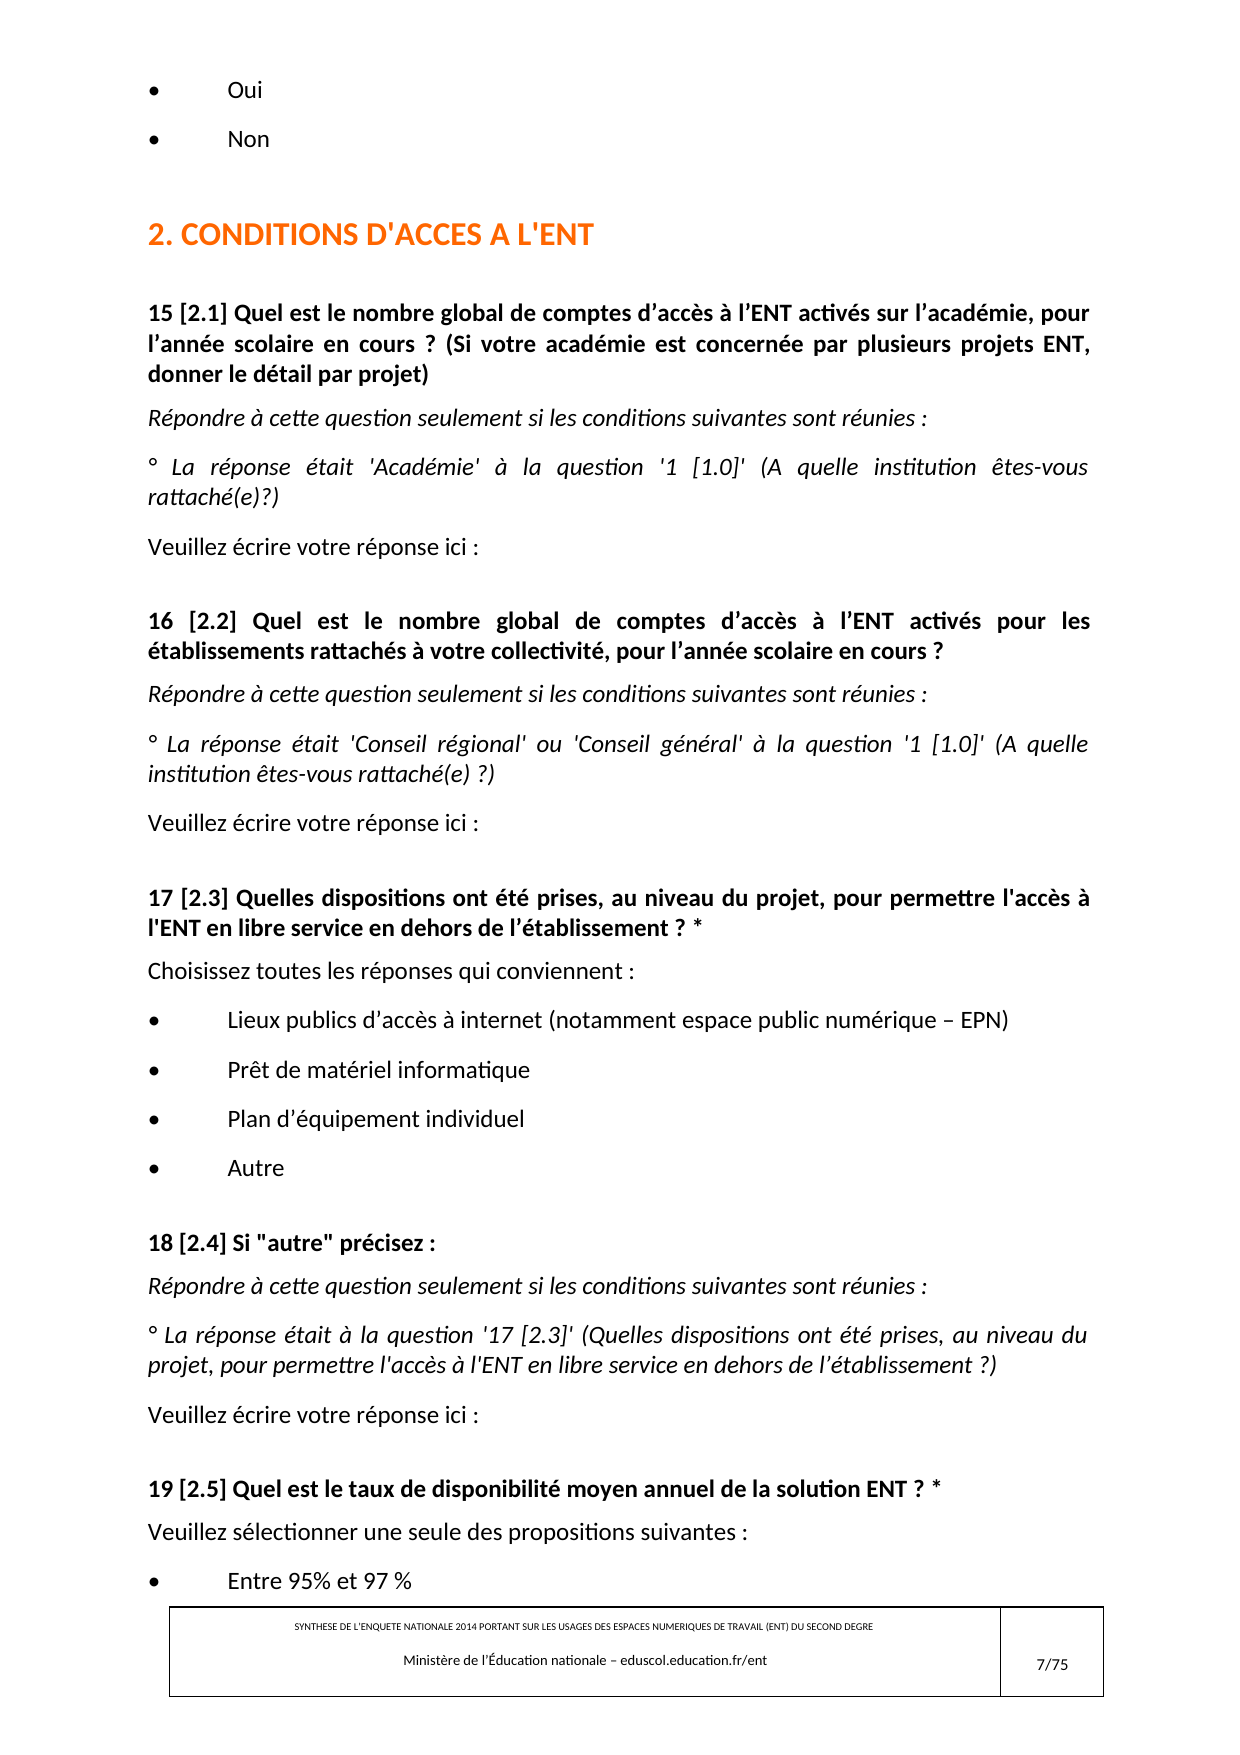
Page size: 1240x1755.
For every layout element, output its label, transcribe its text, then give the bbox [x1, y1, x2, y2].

text • Lieux publics d’accès à internet (notamment espace public numérique – EPN) [148, 1005, 1092, 1035]
text ° La réponse était 'Conseil régional' ou 'Conseil général' à la question '1 [1.0]' (A quelle institution êtes-vous rattaché(e) ?) [148, 728, 1092, 789]
text ° La réponse était à la question '17 [2.3]' (Quelles dispositions ont été prises, au niveau du projet, pour permettre l'accès à l'ENT en libre service en dehors de l’établissement ?) [148, 1319, 1092, 1380]
text 18 [2.4] Si "autre" précisez : [148, 1227, 1092, 1257]
text • Prêt de matériel informatique [148, 1054, 1092, 1084]
text Veuillez écrire votre réponse ici : [148, 808, 1092, 838]
text • Plan d’équipement individuel [148, 1103, 1092, 1134]
text ° La réponse était 'Académie' à la question '1 [1.0]' (A quelle institution êtes-vous rattaché(e)?) [148, 451, 1092, 512]
text • Autre [148, 1152, 1092, 1183]
text 17 [2.3] Quelles dispositions ont été prises, au niveau du projet, pour permettre l'accès à l'ENT en libre service en dehors de l’établissement ? * [148, 882, 1092, 943]
text Veuillez écrire votre réponse ici : [148, 1399, 1092, 1429]
text 19 [2.5] Quel est le taux de disponibilité moyen annuel de la solution ENT ? * [148, 1473, 1092, 1504]
text 16 [2.2] Quel est le nombre global de comptes d’accès à l’ENT activés pour les établissements rattachés à votre collectivité, pour l’année scolaire en cours ? [148, 605, 1092, 666]
text Veuillez écrire votre réponse ici : [148, 531, 1092, 561]
text • Non [148, 123, 1092, 154]
text Répondre à cette question seulement si les conditions suivantes sont réunies : [148, 678, 1092, 709]
text Veuillez sélectionner une seule des propositions suivantes : [148, 1516, 1092, 1547]
text • Entre 95% et 97 % [148, 1565, 1092, 1596]
text Choisissez toutes les réponses qui conviennent : [148, 955, 1092, 986]
text Répondre à cette question seulement si les conditions suivantes sont réunies : [148, 402, 1092, 432]
text 2. CONDITIONS D'ACCES A L'ENT [148, 172, 1092, 254]
text • Oui [148, 74, 1092, 104]
text 15 [2.1] Quel est le nombre global de comptes d’accès à l’ENT activés sur l’académie, pour l’année scolaire en cours ? (Si votre académie est concernée par plusieurs projets ENT, donner le détail par projet) [148, 298, 1092, 389]
text Répondre à cette question seulement si les conditions suivantes sont réunies : [148, 1270, 1092, 1300]
